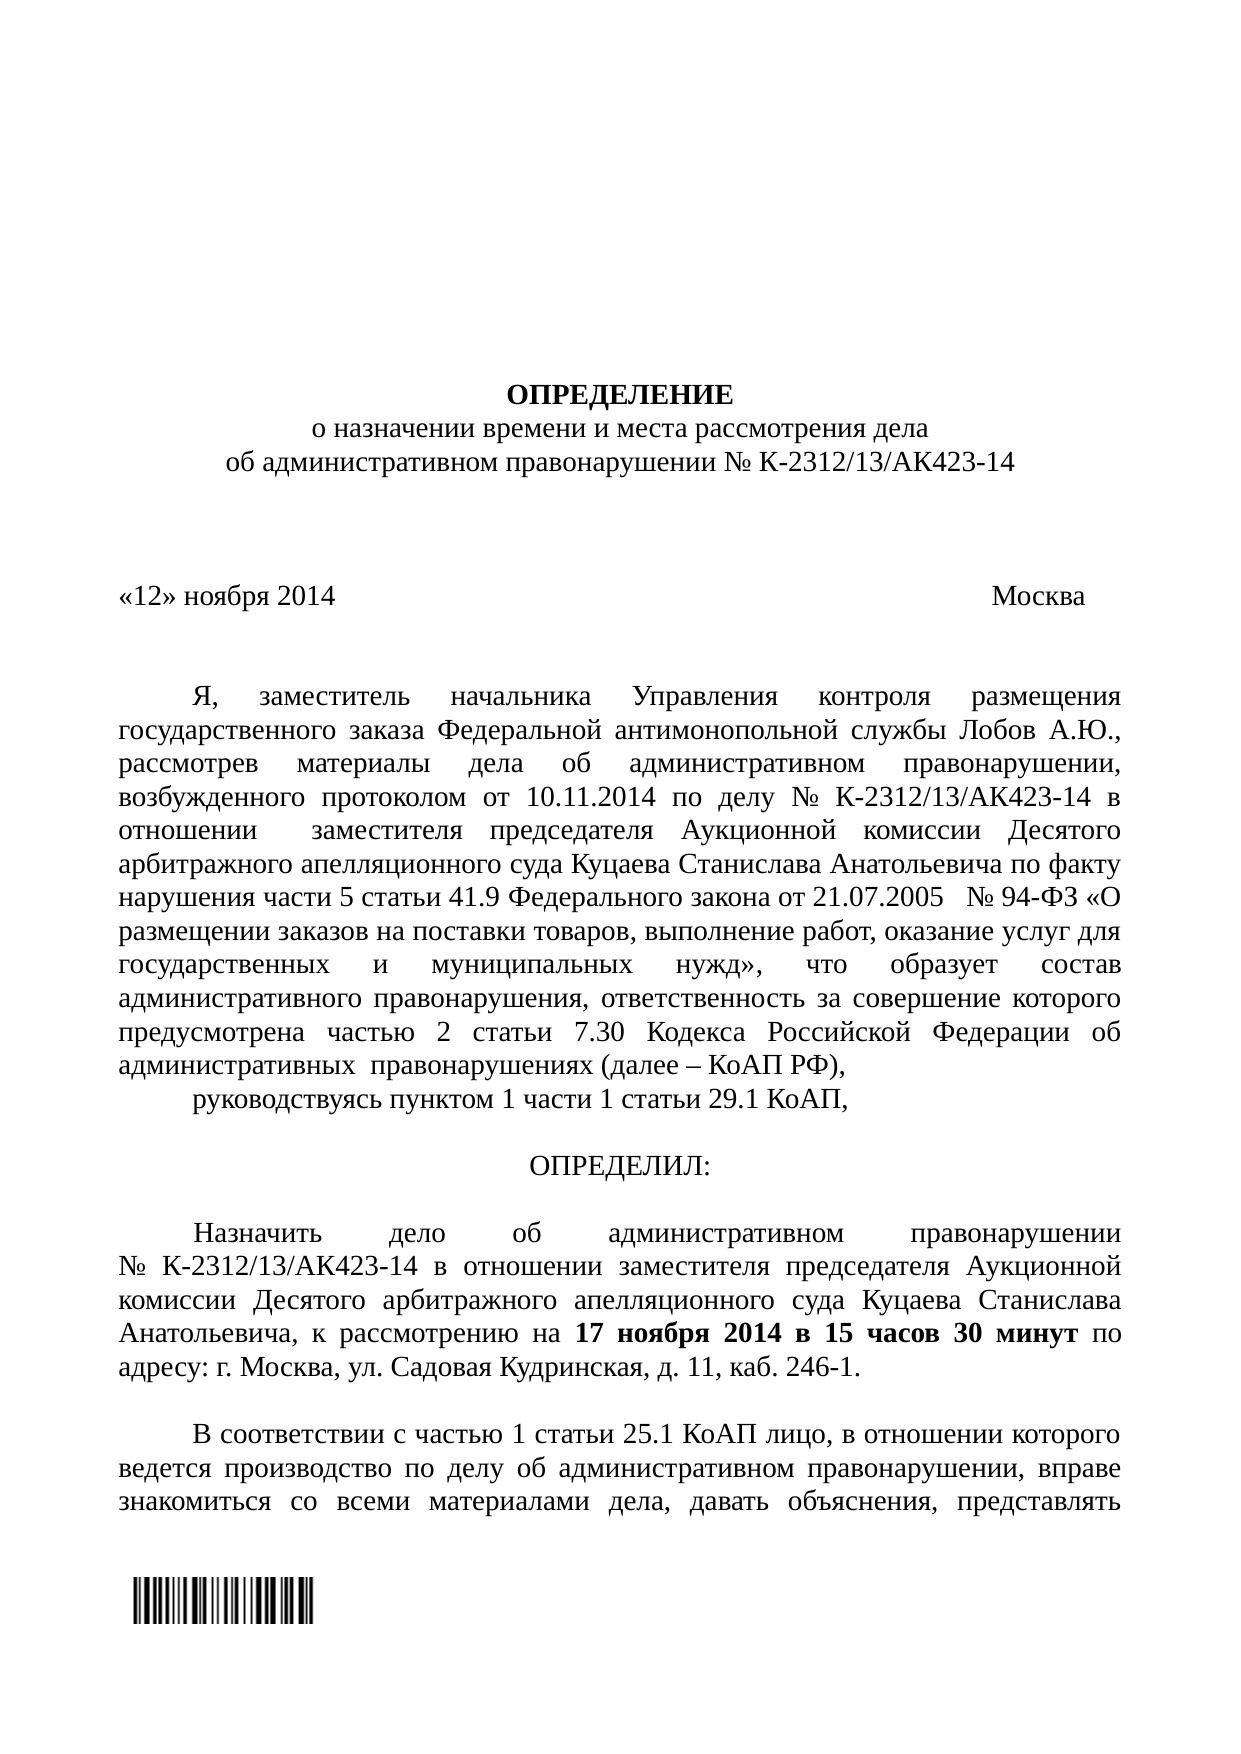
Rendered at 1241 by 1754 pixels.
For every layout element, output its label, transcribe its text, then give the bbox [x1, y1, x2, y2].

text Я, заместитель начальника Управления контроля размещения государственного заказа Федеральной антимонопольной службы Лобов А.Ю., рассмотрев материалы дела об административном правонарушении, возбужденного протоколом от 10.11.2014 по делу № К-2312/13/АК423-14 в отношении заместителя председателя Аукционной комиссии Десятого арбитражного апелляционного суда Куцаева Станислава Анатольевича по факту нарушения части 5 статьи 41.9 Федерального закона от 21.07.2005 № 94-ФЗ «О размещении заказов на поставки товаров, выполнение работ, оказание услуг для государственных и муниципальных нужд», что образует состав административного правонарушения, ответственность за совершение которого предусмотрена частью 2 статьи 7.30 Кодекса Российской Федерации об административных правонарушениях (далее – КоАП РФ), [118, 678, 1122, 1081]
text Назначить дело об административном правонарушении № К-2312/13/АК423-14 в отношении заместителя председателя Аукционной комиссии Десятого арбитражного апелляционного суда Куцаева Станислава Анатольевича, к рассмотрению на 17 ноября 2014 в 15 часов 30 минут по адресу: г. Москва, ул. Садовая Кудринская, д. 11, каб. 246-1. [118, 1215, 1122, 1383]
text руководствуясь пунктом 1 части 1 статьи 29.1 КоАП, [118, 1081, 1122, 1114]
text об административном правонарушении № К-2312/13/АК423-14 [118, 444, 1122, 477]
text В соответствии с частью 1 статьи 25.1 КоАП лицо, в отношении которого ведется производство по делу об административном правонарушении, вправе знакомиться со всеми материалами дела, давать объяснения, представлять [118, 1416, 1122, 1517]
text «12» ноября 2014 Москва [118, 578, 1122, 611]
picture [118, 1577, 331, 1624]
text о назначении времени и места рассмотрения дела [118, 410, 1122, 444]
subtitle ОПРЕДЕЛЕНИЕ [118, 377, 1122, 410]
text ОПРЕДЕЛИЛ: [118, 1148, 1122, 1181]
